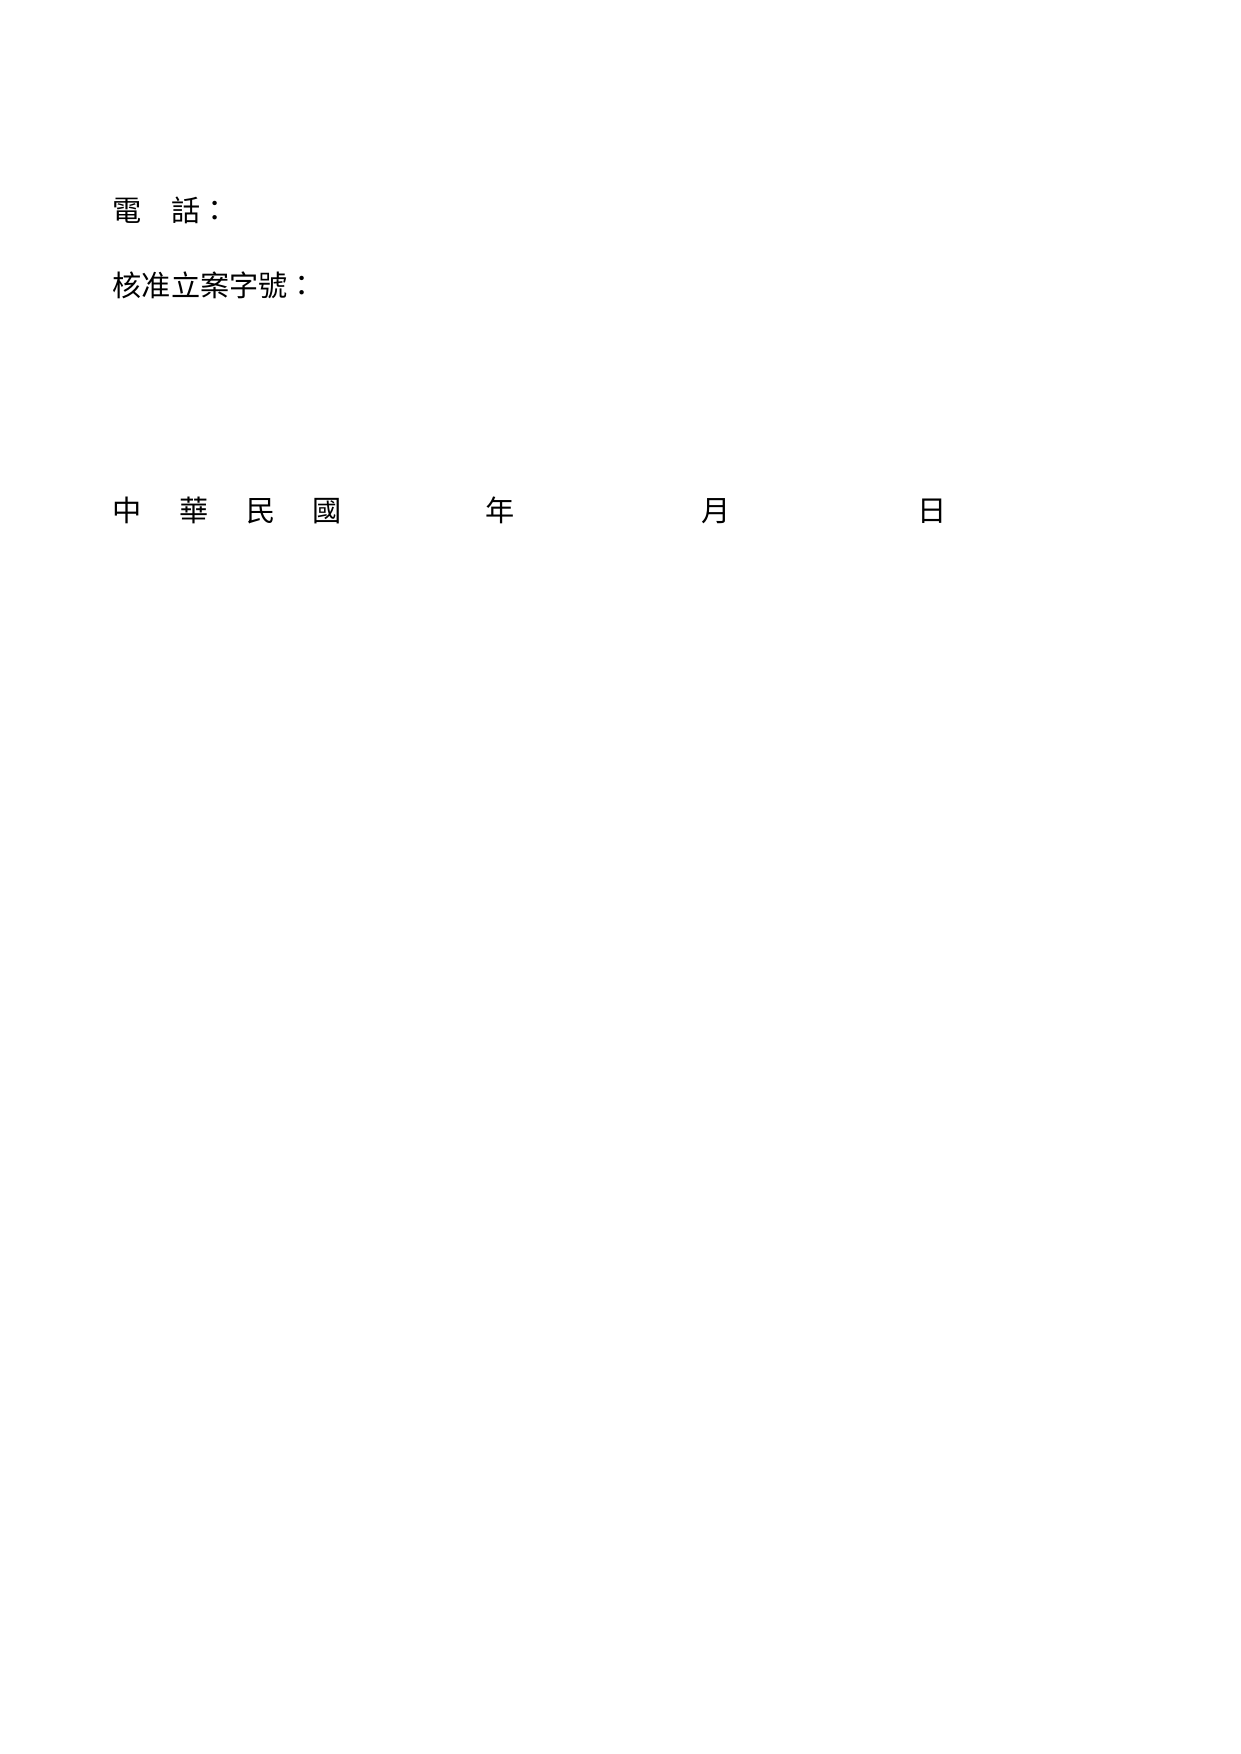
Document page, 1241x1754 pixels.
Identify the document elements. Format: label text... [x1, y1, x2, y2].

table_header 日 [906, 465, 1122, 539]
table_header 年 [474, 465, 690, 539]
text 電 話： [112, 164, 1128, 239]
text 核准立案字號： [112, 239, 1128, 314]
table_header 中華民國 [101, 465, 474, 539]
table_header 月 [690, 465, 906, 539]
